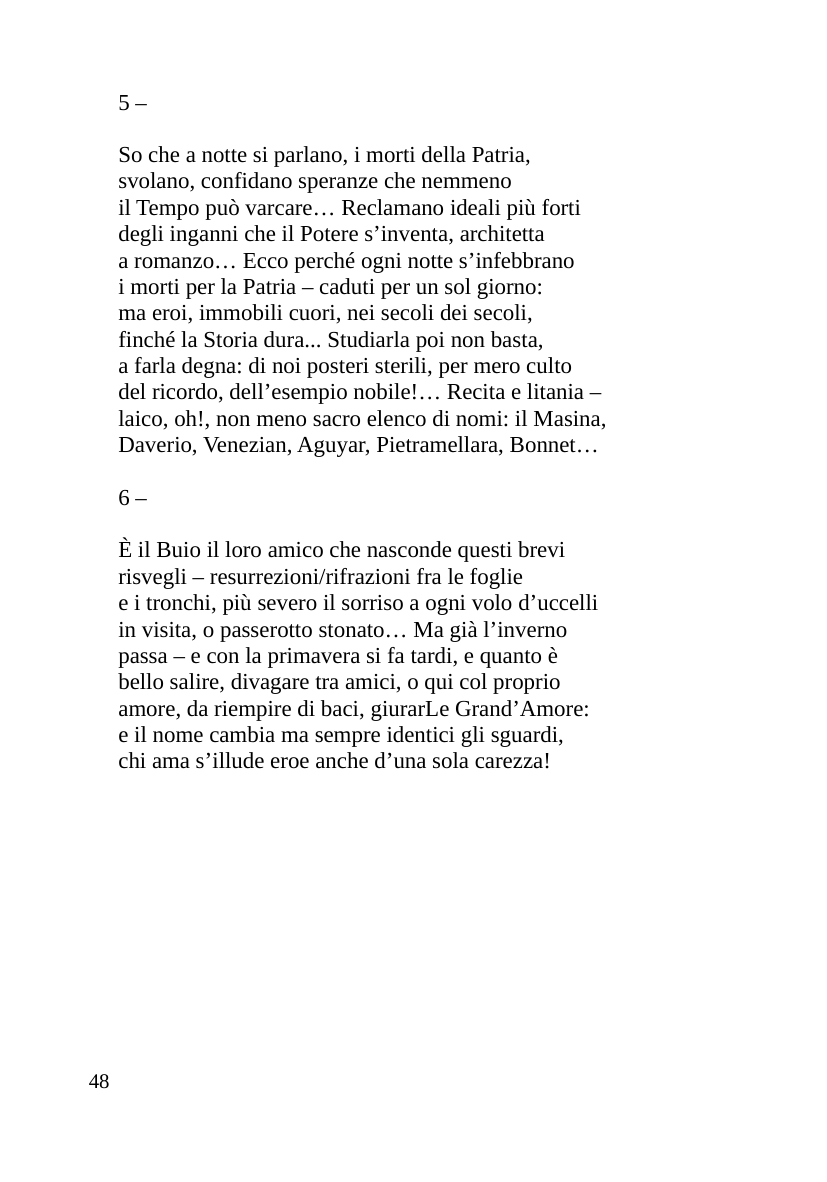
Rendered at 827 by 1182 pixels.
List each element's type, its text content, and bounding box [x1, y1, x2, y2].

text il Tempo può varcare… Reclamano ideali più forti [88, 194, 738, 220]
text So che a notte si parlano, i morti della Patria, [88, 141, 738, 168]
text e il nome cambia ma sempre identici gli sguardi, [88, 721, 738, 747]
text in visita, o passerotto stonato… Ma già l’inverno [88, 616, 738, 642]
text a farla degna: di noi posteri sterili, per mero culto [88, 352, 738, 378]
text chi ama s’illude eroe anche d’una sola carezza! [88, 747, 738, 774]
text del ricordo, dell’esempio nobile!… Recita e litania – [88, 378, 738, 405]
text 5 – [88, 88, 738, 115]
text bello salire, divagare tra amici, o qui col proprio [88, 668, 738, 695]
text amore, da riempire di baci, giurarLe Grand’Amore: [88, 695, 738, 721]
text laico, oh!, non meno sacro elenco di nomi: il Masina, [88, 405, 738, 431]
text a romanzo… Ecco perché ogni notte s’infebbrano [88, 247, 738, 273]
text ma eroi, immobili cuori, nei secoli dei secoli, [88, 299, 738, 326]
text i morti per la Patria – caduti per un sol giorno: [88, 273, 738, 299]
text È il Buio il loro amico che nasconde questi brevi [88, 537, 738, 563]
text finché la Storia dura... Studiarla poi non basta, [88, 326, 738, 352]
text risvegli – resurrezioni/rifrazioni fra le foglie [88, 563, 738, 589]
text degli inganni che il Potere s’inventa, architetta [88, 220, 738, 247]
text svolano, confidano speranze che nemmeno [88, 168, 738, 194]
text e i tronchi, più severo il sorriso a ogni volo d’uccelli [88, 589, 738, 616]
text 6 – [88, 484, 738, 510]
text passa – e con la primavera si fa tardi, e quanto è [88, 642, 738, 668]
text Daverio, Venezian, Aguyar, Pietramellara, Bonnet… [88, 431, 738, 457]
